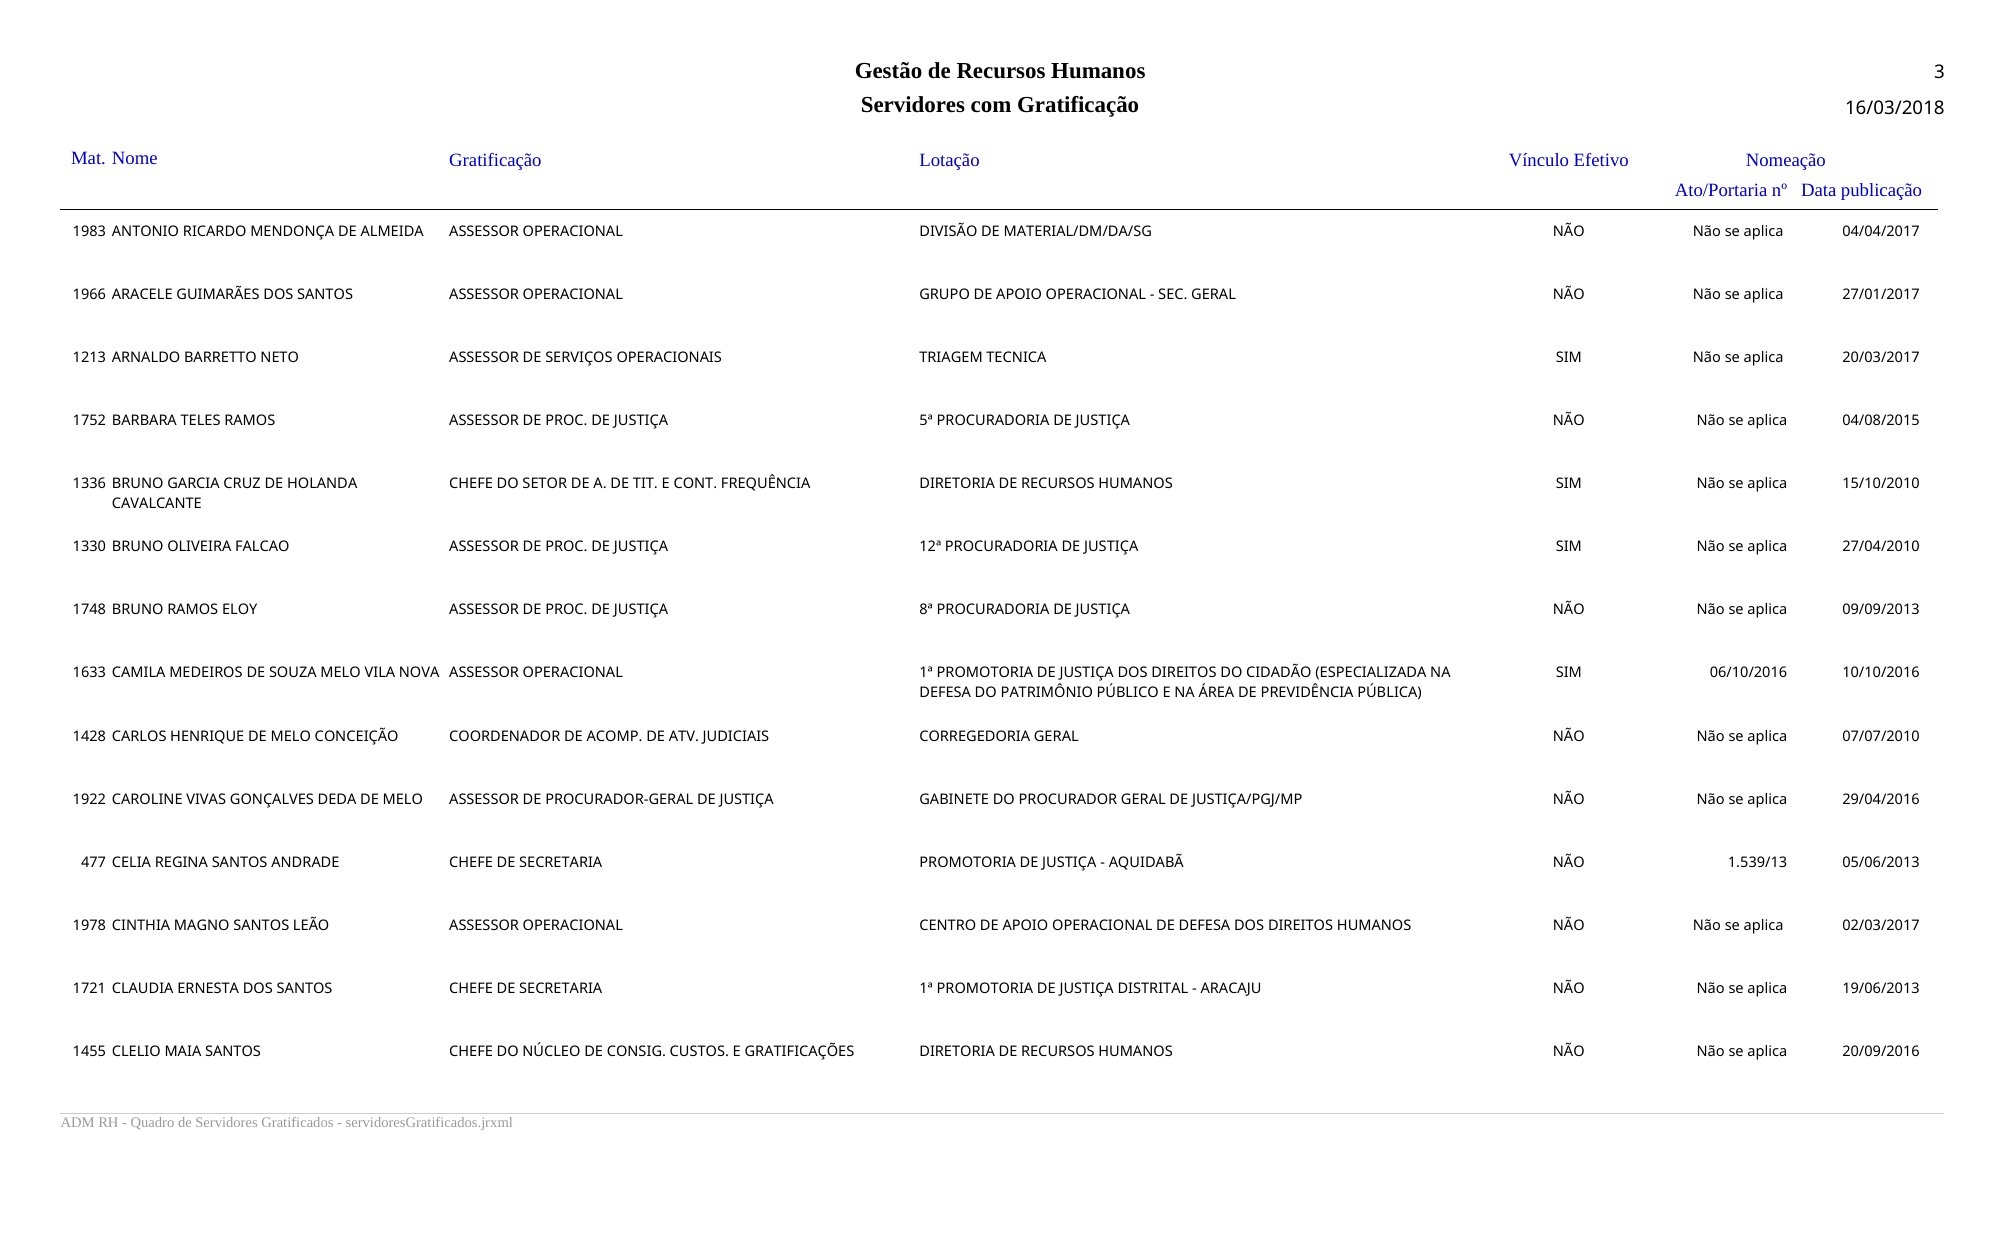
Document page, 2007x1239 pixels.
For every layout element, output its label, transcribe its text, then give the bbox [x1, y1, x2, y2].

table_cell ASSESSOR DE PROCURADOR-GERAL DE JUSTIÇA [449, 789, 910, 848]
table_cell [440, 725, 449, 754]
table_cell [910, 347, 919, 375]
table_cell [0, 211, 2007, 220]
table_cell BRUNO GARCIA CRUZ DE HOLANDA CAVALCANTE [112, 473, 440, 533]
table_cell [440, 263, 449, 280]
table_cell [1486, 1070, 1495, 1083]
table_cell [1486, 452, 2007, 470]
table_cell [0, 438, 112, 452]
table_cell [910, 831, 919, 848]
table_cell 20/09/2016 [1793, 1041, 1919, 1069]
table_cell 27/01/2017 [1793, 284, 1919, 312]
table_cell [1486, 578, 2007, 596]
table_cell [1920, 1041, 2007, 1069]
table_cell [910, 578, 919, 596]
table_cell [910, 725, 919, 754]
table_cell Servidores com Gratificação [213, 91, 1787, 123]
table_cell [0, 662, 9, 691]
table_cell [1920, 789, 2007, 817]
table_cell [1787, 220, 1792, 249]
table_cell Ato/Portaria nº [1649, 179, 1787, 208]
table_cell [1486, 501, 1495, 515]
table_cell [199, 149, 449, 177]
table_cell [1486, 515, 2007, 533]
table_cell [1486, 789, 1495, 817]
table_cell [1486, 852, 1495, 880]
table_cell SIM [1495, 662, 1642, 704]
table_cell 1330 [9, 536, 106, 564]
table_cell [1787, 536, 1792, 564]
table_cell [440, 565, 449, 578]
table_cell [910, 375, 919, 389]
table_cell [1486, 662, 1495, 691]
table_cell [440, 1070, 449, 1083]
table_cell [910, 410, 919, 438]
table_cell [910, 662, 919, 691]
table_cell [910, 943, 919, 957]
table_cell Não se aplica [1649, 220, 1787, 249]
table_cell 02/03/2017 [1793, 915, 1919, 943]
table_cell [440, 915, 449, 943]
table_cell [106, 284, 112, 312]
table_cell DIRETORIA DE RECURSOS HUMANOS [919, 1041, 1486, 1101]
table_header Mat. [44, 147, 106, 177]
table_cell CHEFE DE SECRETARIA [449, 852, 910, 912]
table_cell [440, 599, 449, 628]
table_cell [1787, 725, 1792, 754]
table_cell [1787, 599, 1792, 628]
table_cell [910, 536, 919, 564]
table_cell CLAUDIA ERNESTA DOS SANTOS [112, 978, 440, 1038]
table_cell [440, 347, 449, 375]
table_cell [1642, 501, 2007, 515]
table_cell [0, 312, 112, 326]
table_cell [1642, 536, 1649, 564]
table_cell [1920, 410, 2007, 438]
table_cell DIVISÃO DE MATERIAL/DM/DA/SG [919, 220, 1486, 280]
table_cell [440, 389, 449, 407]
table_cell ASSESSOR OPERACIONAL [449, 915, 910, 975]
table_cell [0, 375, 112, 389]
table_cell [0, 59, 213, 85]
table_cell 1983 [9, 220, 106, 249]
table_cell ASSESSOR DE SERVIÇOS OPERACIONAIS [449, 347, 910, 407]
table_cell [910, 817, 919, 831]
table_cell Lotação [919, 149, 1486, 178]
table_cell [440, 691, 449, 704]
table_cell [0, 515, 112, 533]
table_cell ASSESSOR OPERACIONAL [449, 220, 910, 280]
table_cell [1642, 880, 2007, 894]
table_cell [0, 1070, 112, 1083]
table_cell [1642, 149, 1649, 177]
table_cell 1966 [9, 284, 106, 312]
table_cell CELIA REGINA SANTOS ANDRADE [112, 852, 440, 912]
table_cell 19/06/2013 [1793, 978, 1919, 1006]
table_cell [1642, 312, 2007, 326]
table_cell [1486, 831, 2007, 848]
table_cell BRUNO RAMOS ELOY [112, 599, 440, 659]
table_cell [910, 894, 919, 912]
table_cell [910, 312, 919, 326]
table_cell [1486, 565, 1495, 578]
table_cell Data publicação [1787, 179, 1922, 208]
table_cell [440, 473, 449, 501]
table_cell [1642, 220, 1649, 249]
table_cell [1642, 852, 1649, 880]
table_cell [440, 578, 449, 596]
table_cell NÃO [1495, 410, 1642, 452]
table_cell [0, 725, 9, 754]
table_cell [440, 943, 449, 957]
table_cell [1486, 704, 2007, 722]
table_cell [1642, 915, 1649, 943]
table_cell [1486, 263, 2007, 280]
table_cell Nomeação [1649, 149, 1922, 178]
table_cell [440, 641, 449, 659]
table_cell NÃO [1495, 915, 1642, 957]
table_cell [1486, 978, 1495, 1006]
table_cell Não se aplica [1649, 599, 1787, 628]
table_cell [1642, 662, 1649, 691]
table_cell Não se aplica [1649, 1041, 1787, 1069]
table_cell [0, 1113, 60, 1137]
table_cell NÃO [1495, 599, 1642, 641]
table_cell BRUNO OLIVEIRA FALCAO [112, 536, 440, 596]
table_cell [106, 789, 112, 817]
table_cell [1486, 817, 1495, 831]
table_cell 1ª PROMOTORIA DE JUSTIÇA DISTRITAL - ARACAJU [919, 978, 1486, 1038]
table_cell [1486, 326, 2007, 343]
table_cell [910, 957, 919, 975]
table_cell [106, 347, 112, 375]
table_cell [0, 1006, 112, 1020]
table_cell [1642, 691, 2007, 704]
table_cell 1633 [9, 662, 106, 691]
table_cell [0, 852, 9, 880]
table_cell CINTHIA MAGNO SANTOS LEÃO [112, 915, 440, 975]
table_cell [0, 978, 9, 1006]
table_cell [1920, 852, 2007, 880]
table_cell 1455 [9, 1041, 106, 1069]
table_cell [1642, 943, 2007, 957]
table_cell [1486, 149, 1495, 177]
table_cell [0, 704, 112, 722]
table_cell [106, 220, 112, 249]
table_cell 12ª PROCURADORIA DE JUSTIÇA [919, 536, 1486, 596]
table_cell [106, 915, 112, 943]
table_cell 05/06/2013 [1793, 852, 1919, 880]
table_cell [0, 578, 112, 596]
table_cell [0, 410, 9, 438]
table_cell 477 [9, 852, 106, 880]
table_cell [0, 501, 112, 515]
table_cell [0, 249, 112, 262]
table_cell [1642, 817, 2007, 831]
table_cell Gestão de Recursos Humanos [213, 57, 1787, 85]
table_cell [1642, 978, 1649, 1006]
table_cell CARLOS HENRIQUE DE MELO CONCEIÇÃO [112, 725, 440, 785]
table_cell ASSESSOR DE PROC. DE JUSTIÇA [449, 599, 910, 659]
table_cell ANTONIO RICARDO MENDONÇA DE ALMEIDA [112, 220, 440, 280]
table_cell [1642, 438, 2007, 452]
table_cell [910, 641, 919, 659]
table_cell [910, 565, 919, 578]
table_cell [1642, 347, 1649, 375]
table_cell [106, 473, 112, 501]
table_cell 06/10/2016 [1649, 662, 1787, 691]
table_cell Vínculo Efetivo [1495, 149, 1642, 178]
table_cell [1945, 95, 2007, 123]
table_cell [1486, 1041, 1495, 1069]
table_cell Não se aplica [1649, 536, 1787, 564]
table_cell [910, 284, 919, 312]
table_cell [0, 220, 9, 249]
table_cell Não se aplica [1649, 725, 1787, 754]
table_cell [440, 662, 449, 691]
table_cell [0, 1101, 2007, 1113]
table_cell [440, 628, 449, 641]
table_cell 1428 [9, 725, 106, 754]
table_cell [910, 452, 919, 470]
table_cell [0, 789, 9, 817]
table_cell [0, 326, 112, 343]
table_cell [1486, 473, 1495, 501]
table_cell [1787, 1041, 1792, 1069]
table_cell 8ª PROCURADORIA DE JUSTIÇA [919, 599, 1486, 659]
table_cell [440, 515, 449, 533]
table_cell [0, 691, 112, 704]
table_cell [1920, 347, 2007, 375]
table_cell 16/03/2018 [1790, 95, 1944, 123]
table_cell [440, 754, 449, 767]
table_cell NÃO [1495, 978, 1642, 1020]
table_cell [910, 389, 919, 407]
table_cell [440, 852, 449, 880]
table_cell [910, 149, 919, 177]
table_cell [440, 375, 449, 389]
table_cell [440, 1083, 449, 1101]
table_cell [440, 326, 449, 343]
table_cell [440, 536, 449, 564]
table_cell [0, 284, 9, 312]
table_cell [1642, 284, 1649, 312]
table_cell Não se aplica [1649, 789, 1787, 817]
table_cell 29/04/2016 [1793, 789, 1919, 817]
table_cell [1922, 149, 2007, 177]
table_cell [910, 1070, 919, 1083]
table_cell [0, 263, 112, 280]
table_cell [1945, 59, 2007, 85]
table_cell [440, 312, 449, 326]
table_cell NÃO [1495, 1041, 1642, 1083]
table_cell 1.539/13 [1649, 852, 1787, 880]
table_cell [910, 438, 919, 452]
table_cell [1920, 220, 2007, 249]
table_cell [440, 817, 449, 831]
table_cell [910, 704, 919, 722]
table_cell [106, 1041, 112, 1069]
table_cell Gratificação [449, 149, 910, 178]
table_cell [1642, 628, 2007, 641]
table_cell [1486, 599, 1495, 628]
table_cell [910, 473, 919, 501]
table_cell [1642, 410, 1649, 438]
table_cell [440, 1006, 449, 1020]
table_cell [0, 473, 9, 501]
table_cell [1922, 179, 2007, 208]
table_cell [0, 915, 9, 943]
table_cell 1336 [9, 473, 106, 501]
table_cell [440, 880, 449, 894]
table_cell [0, 179, 1649, 208]
table_cell SIM [1495, 473, 1642, 515]
table_cell [440, 452, 449, 470]
table_cell [1787, 284, 1792, 312]
table_cell [440, 220, 449, 249]
table_cell Não se aplica [1649, 978, 1787, 1006]
table_cell [1486, 880, 1495, 894]
table_cell GRUPO DE APOIO OPERACIONAL - SEC. GERAL [919, 284, 1486, 343]
table_cell 20/03/2017 [1793, 347, 1919, 375]
table_cell 1978 [9, 915, 106, 943]
table_cell [910, 628, 919, 641]
table_cell 15/10/2010 [1793, 473, 1919, 501]
table_cell [0, 880, 112, 894]
table_cell CHEFE DE SECRETARIA [449, 978, 910, 1038]
table_cell [1642, 565, 2007, 578]
table_cell [1642, 473, 1649, 501]
table_cell PROMOTORIA DE JUSTIÇA - AQUIDABÃ [919, 852, 1486, 912]
table_cell [1787, 915, 1792, 943]
table_cell [0, 123, 2007, 147]
table_cell [910, 768, 919, 785]
table_cell [0, 641, 112, 659]
table_cell [106, 978, 112, 1006]
table_header [0, 0, 2007, 57]
table_cell [440, 704, 449, 722]
table_cell [1920, 662, 2007, 691]
table_cell [1486, 628, 1495, 641]
table_cell [440, 957, 449, 975]
table_cell ASSESSOR OPERACIONAL [449, 662, 910, 722]
table_cell [0, 85, 2007, 91]
table_cell CLELIO MAIA SANTOS [112, 1041, 440, 1101]
table_cell [1787, 789, 1792, 817]
table_cell [440, 768, 449, 785]
table_cell 1213 [9, 347, 106, 375]
table_cell [106, 410, 112, 438]
table_cell DIRETORIA DE RECURSOS HUMANOS [919, 473, 1486, 533]
table_cell [1642, 725, 1649, 754]
table_cell [0, 389, 112, 407]
table_cell CAMILA MEDEIROS DE SOUZA MELO VILA NOVA [112, 662, 440, 722]
table_cell [910, 754, 919, 767]
table_cell [0, 1083, 112, 1101]
table_cell [1486, 641, 2007, 659]
table_cell [1642, 754, 2007, 767]
table_cell [1920, 284, 2007, 312]
table_cell [1920, 473, 2007, 501]
table_cell [106, 536, 112, 564]
table_cell [1920, 725, 2007, 754]
table_cell [106, 662, 112, 691]
table_cell [910, 789, 919, 817]
table_cell SIM [1495, 536, 1642, 578]
table_cell [1486, 389, 2007, 407]
table_cell [910, 249, 919, 262]
table_cell [0, 817, 112, 831]
table_cell [910, 515, 919, 533]
table_cell [1486, 894, 2007, 912]
table_cell ASSESSOR DE PROC. DE JUSTIÇA [449, 410, 910, 470]
table_cell NÃO [1495, 284, 1642, 326]
table_cell 1ª PROMOTORIA DE JUSTIÇA DOS DIREITOS DO CIDADÃO (ESPECIALIZADA NA DEFESA DO PATRIMÔNIO PÚBLICO E NA ÁREA DE PREVIDÊNCIA PÚBLICA) [919, 662, 1486, 722]
table_cell [440, 831, 449, 848]
table_cell CORREGEDORIA GERAL [919, 725, 1486, 785]
table_cell [0, 754, 112, 767]
table_cell [1787, 410, 1792, 438]
table_cell [1486, 375, 1495, 389]
table_cell [1486, 1020, 2007, 1038]
table_cell [440, 1041, 449, 1069]
table_cell [0, 149, 44, 177]
table_cell [106, 725, 112, 754]
table_cell Não se aplica [1649, 915, 1787, 943]
table_cell [440, 978, 449, 1006]
table_cell [0, 452, 112, 470]
table_cell [1787, 662, 1792, 691]
table_cell [440, 1020, 449, 1038]
table_cell [1787, 473, 1792, 501]
table_cell GABINETE DO PROCURADOR GERAL DE JUSTIÇA/PGJ/MP [919, 789, 1486, 848]
table_cell [910, 1020, 919, 1038]
table_cell CHEFE DO NÚCLEO DE CONSIG. CUSTOS. E GRATIFICAÇÕES [449, 1041, 910, 1101]
table_cell [0, 943, 112, 957]
table_cell [0, 628, 112, 641]
table_cell [0, 95, 213, 123]
table_cell ASSESSOR DE PROC. DE JUSTIÇA [449, 536, 910, 596]
table_cell CHEFE DO SETOR DE A. DE TIT. E CONT. FREQUÊNCIA [449, 473, 910, 533]
table_cell [0, 957, 112, 975]
table_cell CAROLINE VIVAS GONÇALVES DEDA DE MELO [112, 789, 440, 848]
table_cell NÃO [1495, 789, 1642, 831]
table_cell [440, 501, 449, 515]
table_cell [1920, 978, 2007, 1006]
table_cell [1945, 1113, 2007, 1137]
table_cell [910, 220, 919, 249]
table_cell 04/08/2015 [1793, 410, 1919, 438]
table_cell 09/09/2013 [1793, 599, 1919, 628]
table_cell [1486, 347, 1495, 375]
table_cell [1642, 375, 2007, 389]
table_cell [0, 831, 112, 848]
table_cell [910, 691, 919, 704]
table_cell [0, 536, 9, 564]
table_cell SIM [1495, 347, 1642, 389]
table_cell [1787, 347, 1792, 375]
table_cell 10/10/2016 [1793, 662, 1919, 691]
table_cell [910, 599, 919, 628]
table_cell [910, 501, 919, 515]
table_cell 04/04/2017 [1793, 220, 1919, 249]
table_cell [910, 1041, 919, 1069]
table_cell Não se aplica [1649, 473, 1787, 501]
table_cell [1486, 725, 1495, 754]
table_cell TRIAGEM TECNICA [919, 347, 1486, 407]
table_cell [106, 599, 112, 628]
table_cell [1486, 312, 1495, 326]
table_cell [1920, 599, 2007, 628]
table_cell [1642, 1006, 2007, 1020]
table_cell [1642, 789, 1649, 817]
table_cell Não se aplica [1649, 410, 1787, 438]
table_cell [1642, 1041, 1649, 1069]
table_cell [0, 599, 9, 628]
table_cell [440, 410, 449, 438]
table_cell ARNALDO BARRETTO NETO [112, 347, 440, 407]
table_cell [440, 249, 449, 262]
table_cell [1787, 978, 1792, 1006]
table_cell 1721 [9, 978, 106, 1006]
table_cell 1922 [9, 789, 106, 817]
table_cell [910, 978, 919, 1006]
table_cell [1486, 536, 1495, 564]
table_cell [1642, 599, 1649, 628]
table_cell [1486, 284, 1495, 312]
table_cell Não se aplica [1649, 347, 1787, 375]
table_cell [1486, 438, 1495, 452]
table_cell [1486, 220, 1495, 249]
table_cell [440, 789, 449, 817]
table_cell 1752 [9, 410, 106, 438]
table_cell [0, 1041, 9, 1069]
table_cell [1486, 691, 1495, 704]
table_cell [1920, 915, 2007, 943]
table_cell [1486, 754, 1495, 767]
table_cell [1486, 957, 2007, 975]
table_cell ARACELE GUIMARÃES DOS SANTOS [112, 284, 440, 343]
table_cell Não se aplica [1649, 284, 1787, 312]
table_cell [910, 852, 919, 880]
table_cell 3 [1790, 59, 1944, 85]
table_cell [1486, 1006, 1495, 1020]
table_cell CENTRO DE APOIO OPERACIONAL DE DEFESA DOS DIREITOS HUMANOS [919, 915, 1486, 975]
table_cell [910, 326, 919, 343]
table_cell [1642, 1070, 2007, 1083]
table_cell NÃO [1495, 852, 1642, 894]
table_cell [0, 768, 112, 785]
table_cell ADM RH - Quadro de Servidores Gratificados - servidoresGratificados.jrxml [60, 1114, 1944, 1137]
table_cell [1486, 1083, 2007, 1101]
table_cell [1642, 249, 2007, 262]
table_cell [440, 438, 449, 452]
table_header Nome [112, 147, 199, 177]
table_cell [1486, 915, 1495, 943]
table_cell 07/07/2010 [1793, 725, 1919, 754]
table_cell [440, 284, 449, 312]
table_cell [1486, 249, 1495, 262]
table_cell [0, 347, 9, 375]
table_cell COORDENADOR DE ACOMP. DE ATV. JUDICIAIS [449, 725, 910, 785]
table_cell NÃO [1495, 725, 1642, 767]
table_cell 1748 [9, 599, 106, 628]
table_cell 5ª PROCURADORIA DE JUSTIÇA [919, 410, 1486, 470]
table_cell [0, 894, 112, 912]
table_cell [910, 880, 919, 894]
table_cell ASSESSOR OPERACIONAL [449, 284, 910, 343]
table_cell [910, 263, 919, 280]
table_cell 27/04/2010 [1793, 536, 1919, 564]
table_cell [1920, 536, 2007, 564]
table_cell NÃO [1495, 220, 1642, 262]
table_cell [910, 915, 919, 943]
table_cell [1486, 768, 2007, 785]
table_cell [440, 894, 449, 912]
table_cell [1787, 852, 1792, 880]
table_cell [1486, 943, 1495, 957]
table_cell [1486, 410, 1495, 438]
table_cell [106, 149, 112, 177]
table_cell [910, 1083, 919, 1101]
table_cell [0, 1020, 112, 1038]
table_cell BARBARA TELES RAMOS [112, 410, 440, 470]
table_cell [106, 852, 112, 880]
table_cell [0, 565, 112, 578]
table_cell [910, 1006, 919, 1020]
